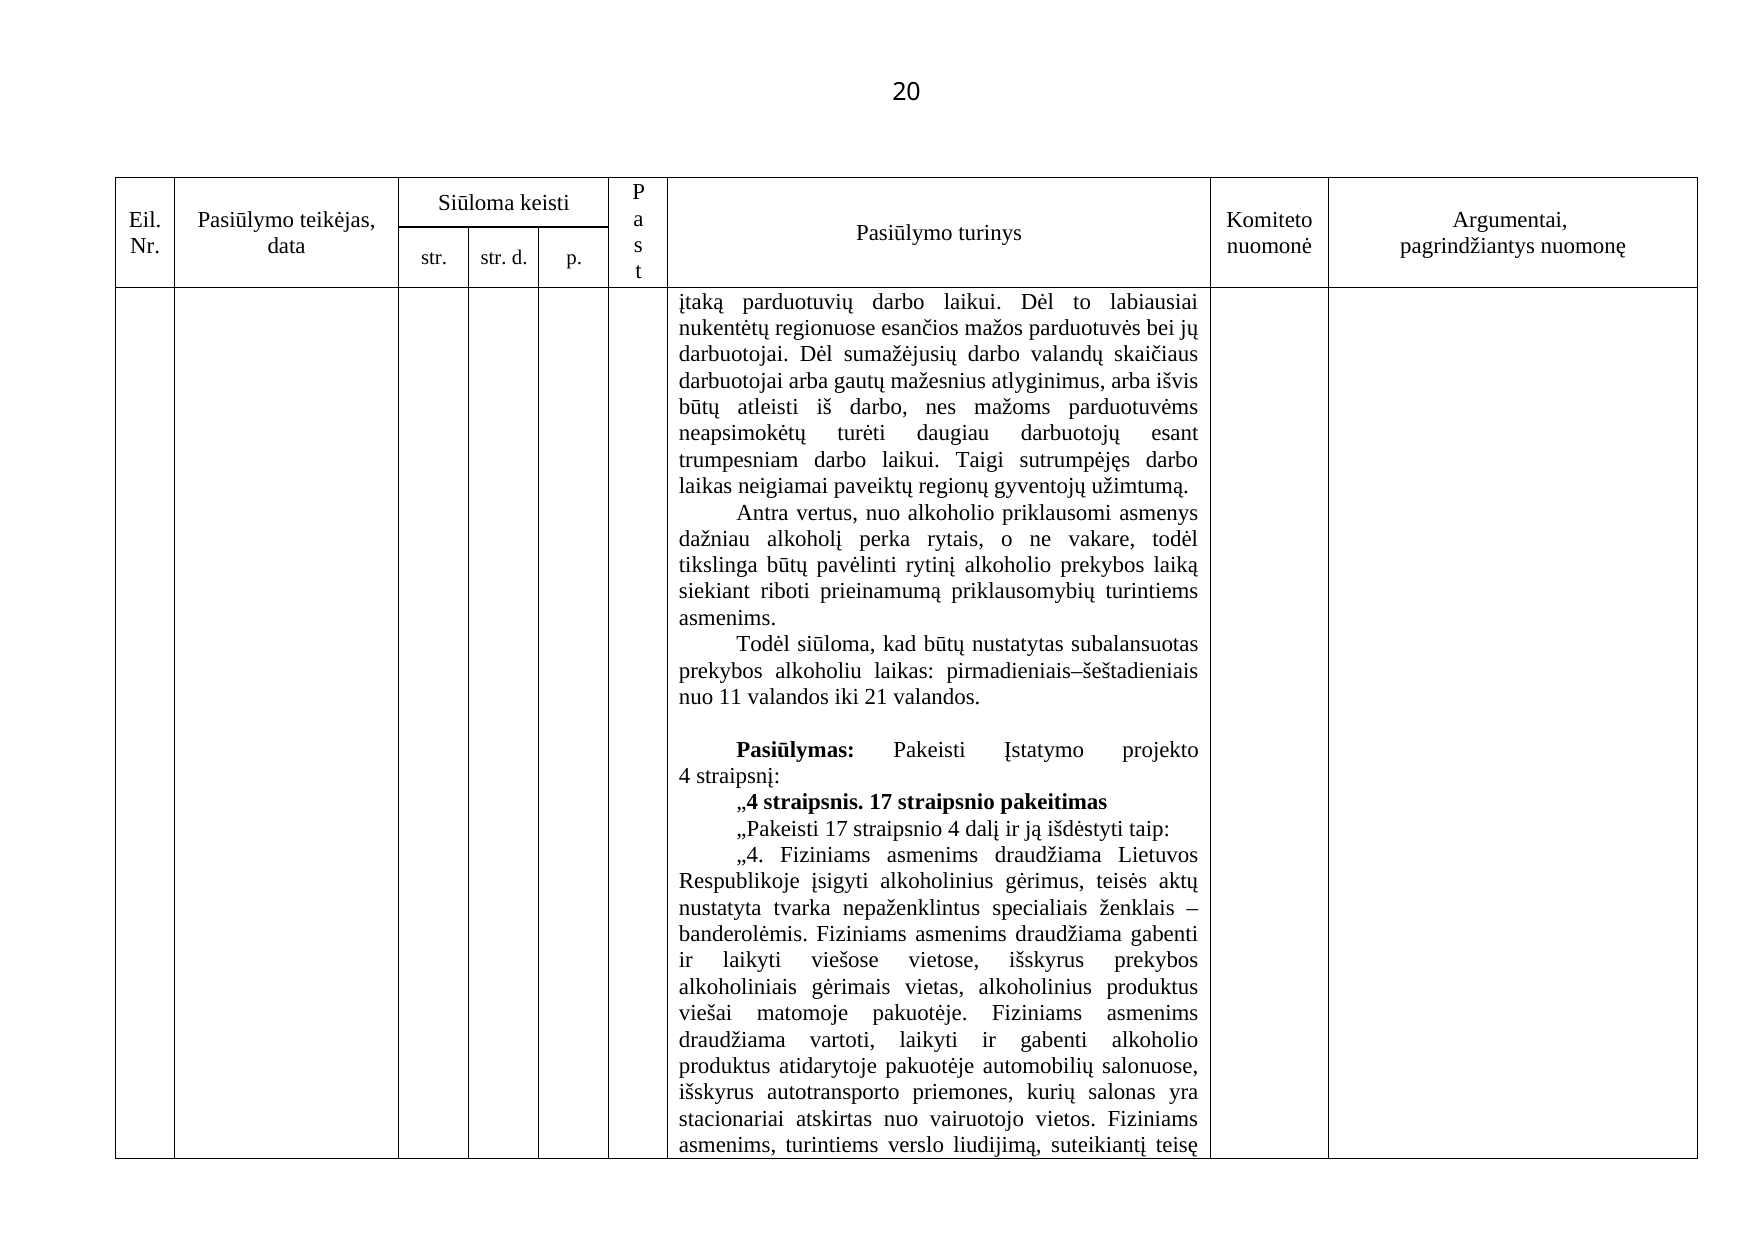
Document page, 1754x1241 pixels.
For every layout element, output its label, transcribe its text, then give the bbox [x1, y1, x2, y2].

table_cell str. d. [469, 228, 538, 287]
table_header Argumentai, pagrindžiantys nuomonę [1329, 178, 1697, 287]
table_cell [116, 288, 174, 1157]
table_cell [609, 288, 667, 1157]
table_cell [175, 288, 398, 1157]
table_header Pastabos [609, 178, 667, 287]
table_header Pasiūlymo teikėjas, data [175, 178, 398, 287]
table_cell p. [539, 228, 608, 287]
table_cell str. [399, 228, 468, 287]
table_cell [399, 288, 468, 1157]
table_cell [539, 288, 608, 1157]
table_cell [1211, 288, 1328, 1157]
table_cell [469, 288, 538, 1157]
table_header Pasiūlymo turinys [668, 178, 1210, 287]
table_header Eil. Nr. [116, 178, 174, 287]
table_cell [1329, 288, 1697, 1157]
table_header Komiteto nuomonė [1211, 178, 1328, 287]
table_header Siūloma keisti [399, 178, 608, 226]
